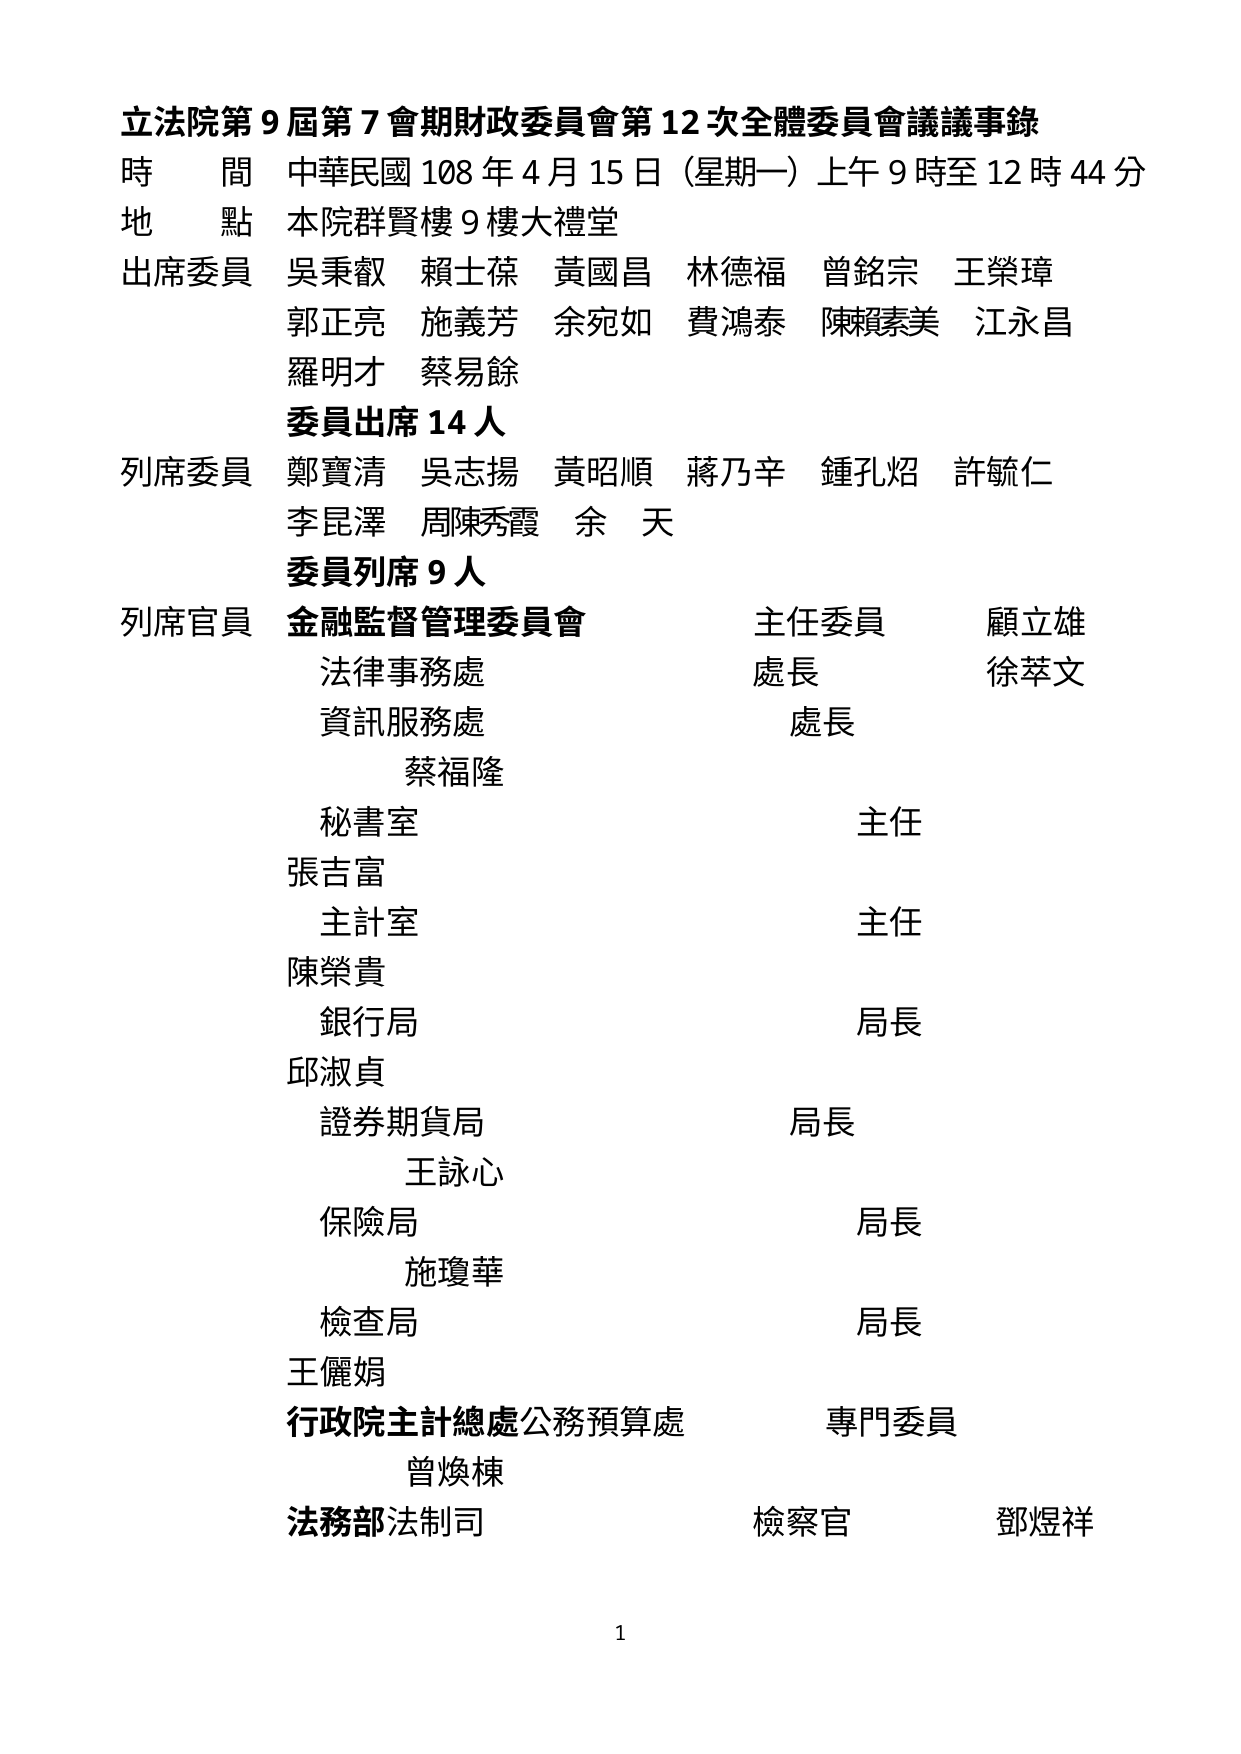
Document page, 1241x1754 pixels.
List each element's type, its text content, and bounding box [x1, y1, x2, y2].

text 立法院第9屆第7會期財政委員會第12次全體委員會議議事錄 [120, 94, 1154, 144]
text 銀行局 局長 邱淑貞 [286, 994, 1120, 1094]
text 證券期貨局 局長 王詠心 [286, 1094, 1120, 1194]
text 法律事務處 處長 徐萃文 [286, 644, 1120, 694]
text 檢查局 局長 王儷娟 [286, 1294, 1120, 1394]
text 保險局 局長 施瓊華 [286, 1194, 1120, 1294]
text 資訊服務處 處長 蔡福隆 [286, 694, 1120, 794]
text 列席官員 金融監督管理委員會 主任委員 顧立雄 [120, 594, 1120, 644]
text 地 點 本院群賢樓9樓大禮堂 [120, 194, 1170, 244]
text 行政院主計總處公務預算處 專門委員 曾煥棟 [286, 1394, 1120, 1494]
text 主計室 主任 陳榮貴 [286, 894, 1120, 994]
text 列席委員 鄭寶清 吳志揚 黃昭順 蔣乃辛 鍾孔炤 許毓仁 李昆澤 周陳秀霞 余 天 [120, 444, 1087, 544]
text 委員列席9人 [287, 544, 1120, 594]
text 出席委員 吳秉叡 賴士葆 黃國昌 林德福 曾銘宗 王榮璋 郭正亮 施義芳 余宛如 費鴻泰 陳賴素美 江永昌 羅明才 蔡易餘 [120, 244, 1087, 394]
text 法務部法制司 檢察官 鄧煜祥 [286, 1494, 1120, 1544]
text 時 間 中華民國108年4月15日（星期一）上午9時至12時44分 [120, 144, 1170, 194]
text 秘書室 主任 張吉富 [286, 794, 1120, 894]
text 委員出席14人 [287, 394, 1120, 444]
